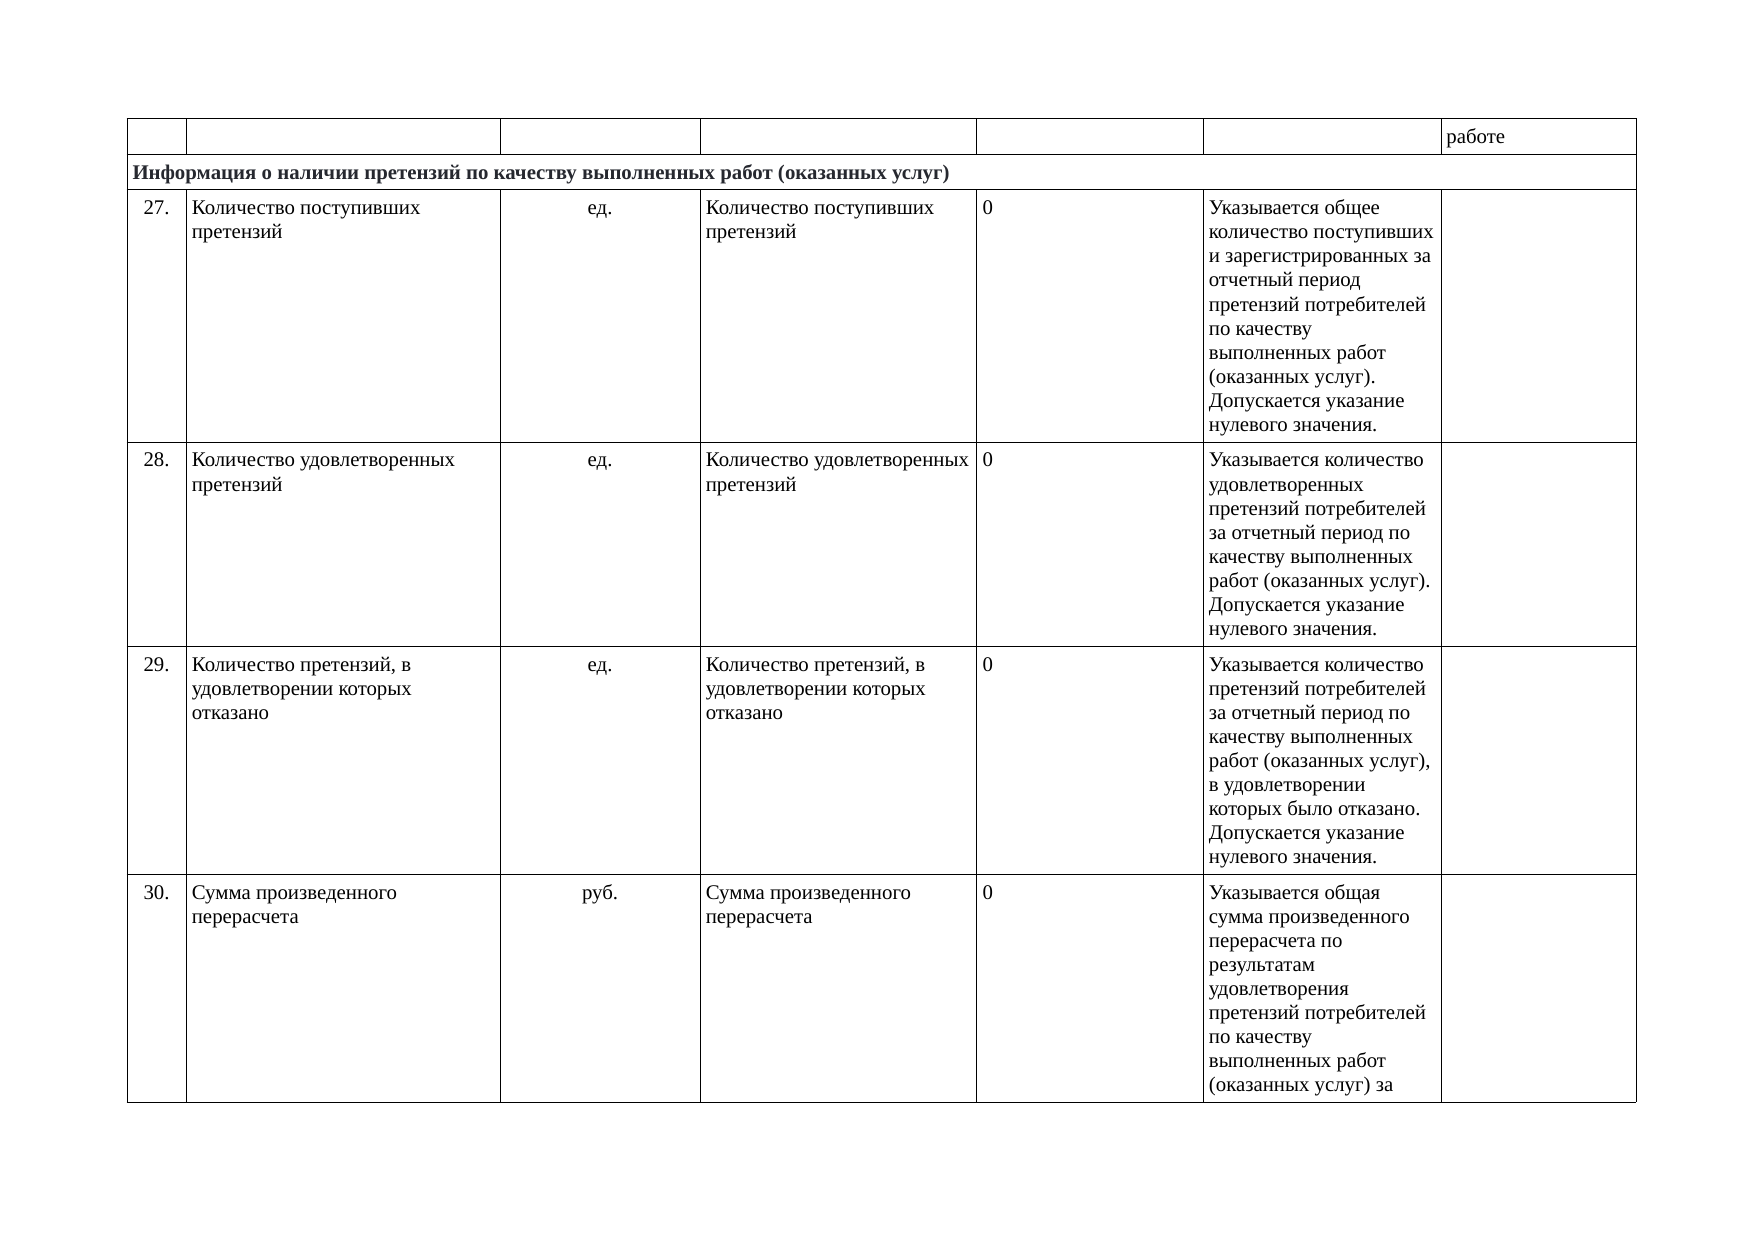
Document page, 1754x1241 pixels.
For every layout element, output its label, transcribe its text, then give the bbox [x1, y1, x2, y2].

table_cell Количество поступивших претензий [187, 190, 500, 442]
table_cell Указывается количество удовлетворенных претензий потребителей за отчетный период по качеству выполненных работ (оказанных услуг). Допускается указание нулевого значения. [1204, 443, 1441, 646]
table_cell [1442, 875, 1636, 1102]
table_cell Указывается количество претензий потребителей за отчетный период по качеству выполненных работ (оказанных услуг), в удовлетворении которых было отказано. Допускается указание нулевого значения. [1204, 647, 1441, 874]
table_cell Количество удовлетворенных претензий [701, 443, 976, 646]
table_cell Указывается общая сумма произведенного перерасчета по результатам удовлетворения претензий потребителей по качеству выполненных работ (оказанных услуг) за [1204, 875, 1441, 1102]
table_cell Сумма произведенного перерасчета [187, 875, 500, 1102]
table_cell [1204, 119, 1441, 154]
table_cell 0 [977, 647, 1203, 874]
table_cell 12995,02 [977, 119, 1203, 154]
table_cell 30. [128, 875, 186, 1102]
table_cell работе [1442, 119, 1636, 154]
table_cell 29. [128, 647, 186, 874]
table_cell ед. [501, 190, 700, 442]
table_cell [128, 119, 186, 154]
table_cell 0 [977, 443, 1203, 646]
table_cell Указывается общее количество поступивших и зарегистрированных за отчетный период претензий потребителей по качеству выполненных работ (оказанных услуг). Допускается указание нулевого значения. [1204, 190, 1441, 442]
table_cell 0 [977, 875, 1203, 1102]
table_cell Информация о наличии претензий по качеству выполненных работ (оказанных услуг) [128, 155, 1636, 189]
table_cell Количество претензий, в удовлетворении которых отказано [701, 647, 976, 874]
table_cell [1442, 443, 1636, 646]
table_cell 0 [977, 190, 1203, 442]
table_cell Количество поступивших претензий [701, 190, 976, 442]
table_cell [1442, 190, 1636, 442]
table_cell [701, 119, 976, 154]
table_cell 28. [128, 443, 186, 646]
table_cell Сумма произведенного перерасчета [701, 875, 976, 1102]
table_cell ед. [501, 443, 700, 646]
table_cell [187, 119, 500, 154]
table_cell Количество претензий, в удовлетворении которых отказано [187, 647, 500, 874]
table_cell [1442, 647, 1636, 874]
table_cell [501, 119, 700, 154]
table_cell ед. [501, 647, 700, 874]
table_cell 27. [128, 190, 186, 442]
table_cell Количество удовлетворенных претензий [187, 443, 500, 646]
table_cell руб. [501, 875, 700, 1102]
